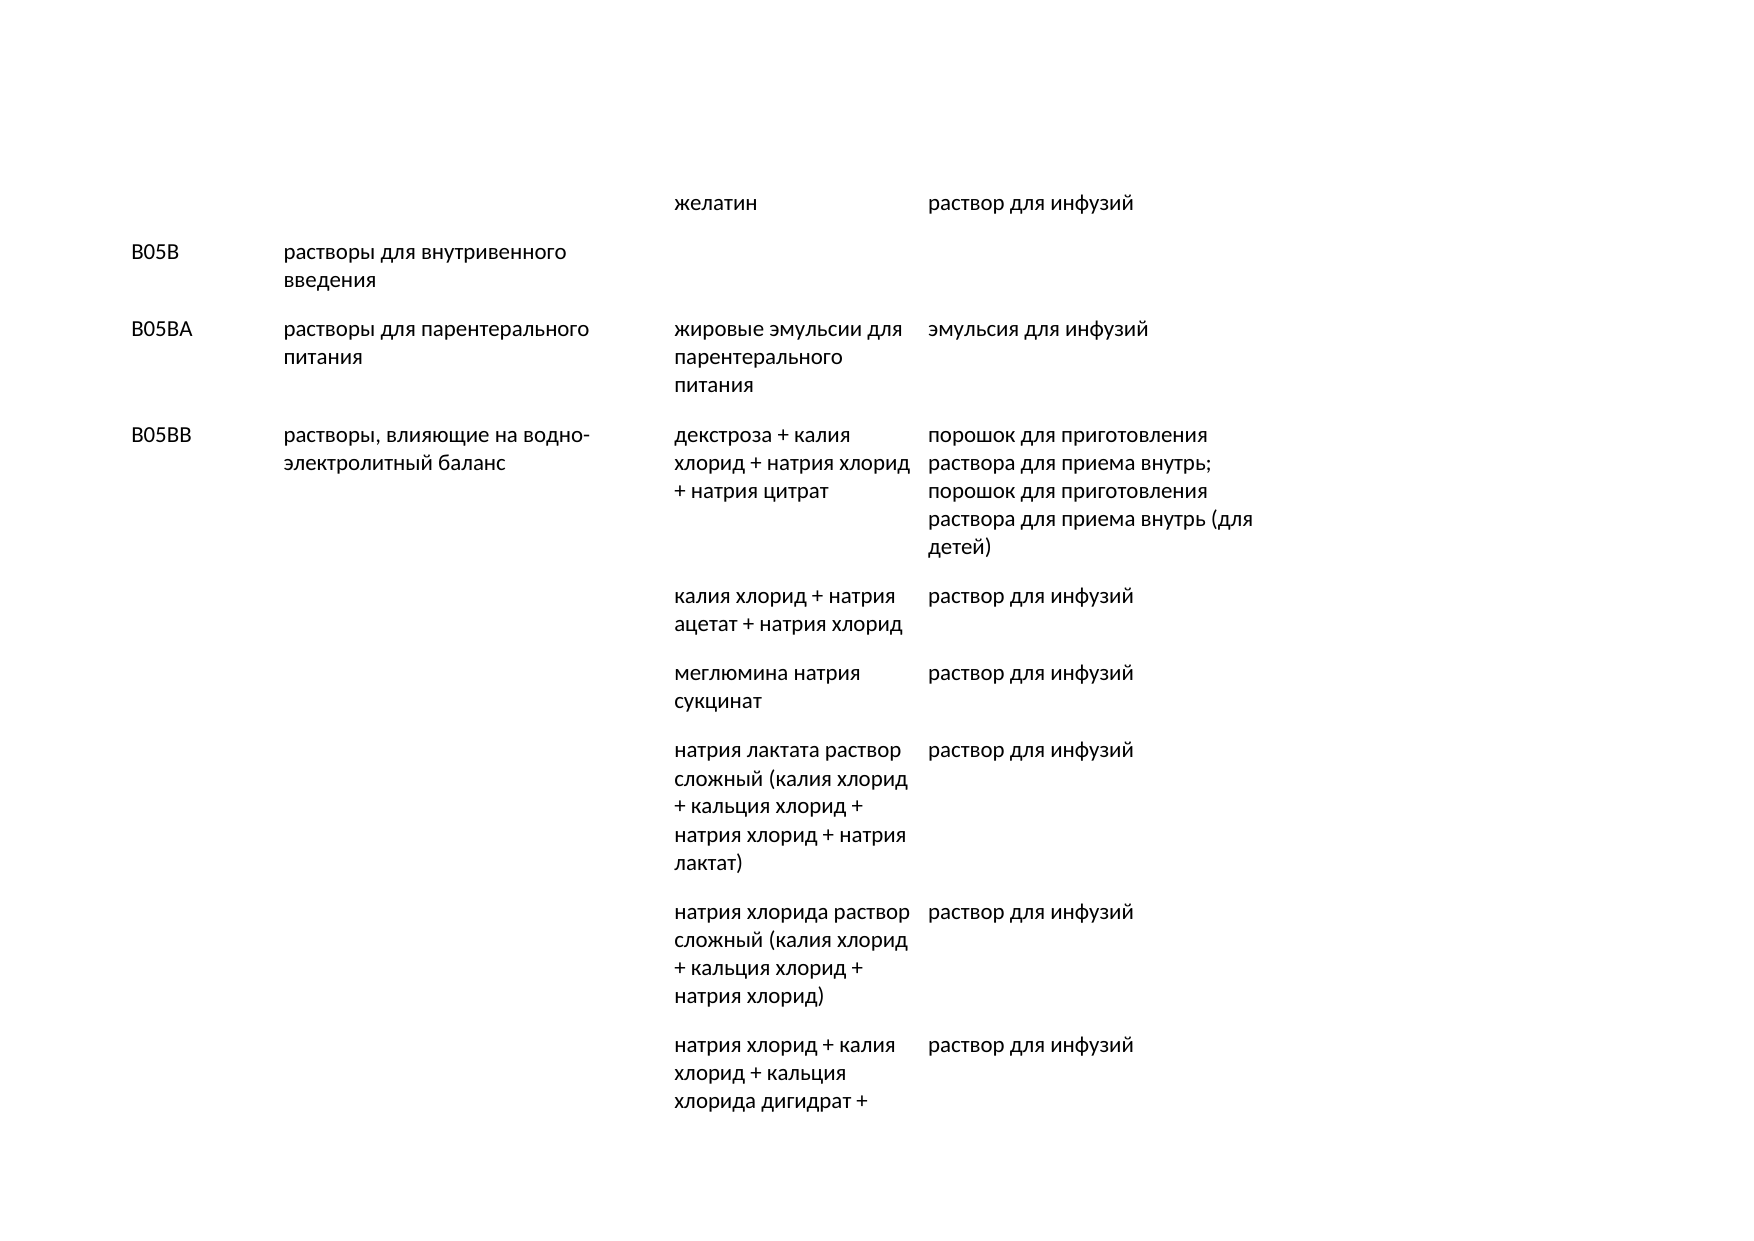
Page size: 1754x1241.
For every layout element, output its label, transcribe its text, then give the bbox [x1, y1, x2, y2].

table_cell [668, 226, 921, 304]
table_cell [125, 177, 277, 226]
table_cell жировые эмульсии для парентерального питания [668, 304, 921, 409]
table_cell раствор для инфузий [921, 177, 1306, 226]
table_cell B05BB [125, 409, 277, 1125]
table_cell [277, 177, 668, 226]
table_cell раствор для инфузий [921, 886, 1306, 1020]
table_cell растворы, влияющие на водно-электролитный баланс [277, 409, 668, 1125]
table_cell раствор для инфузий [921, 725, 1306, 886]
table_cell раствор для инфузий [921, 1020, 1306, 1125]
table_cell натрия хлорида раствор сложный (калия хлорид + кальция хлорид + натрия хлорид) [668, 886, 921, 1020]
table_cell раствор для инфузий [921, 570, 1306, 648]
table_cell растворы для внутривенного введения [277, 226, 668, 304]
table_cell натрия хлорид + калия хлорид + кальция хлорида дигидрат + [668, 1020, 921, 1125]
table_cell декстроза + калия хлорид + натрия хлорид + натрия цитрат [668, 409, 921, 570]
table_cell натрия лактата раствор сложный (калия хлорид + кальция хлорид + натрия хлорид + натрия лактат) [668, 725, 921, 886]
table_cell порошок для приготовления раствора для приема внутрь; порошок для приготовления раствора для приема внутрь (для детей) [921, 409, 1306, 570]
table_cell эмульсия для инфузий [921, 304, 1306, 409]
table_cell раствор для инфузий [921, 648, 1306, 725]
table_cell калия хлорид + натрия ацетат + натрия хлорид [668, 570, 921, 648]
table_cell меглюмина натрия сукцинат [668, 648, 921, 725]
table_cell B05B [125, 226, 277, 304]
table_cell B05BA [125, 304, 277, 409]
table_cell желатин [668, 177, 921, 226]
table_cell растворы для парентерального питания [277, 304, 668, 409]
table_cell [921, 226, 1306, 304]
